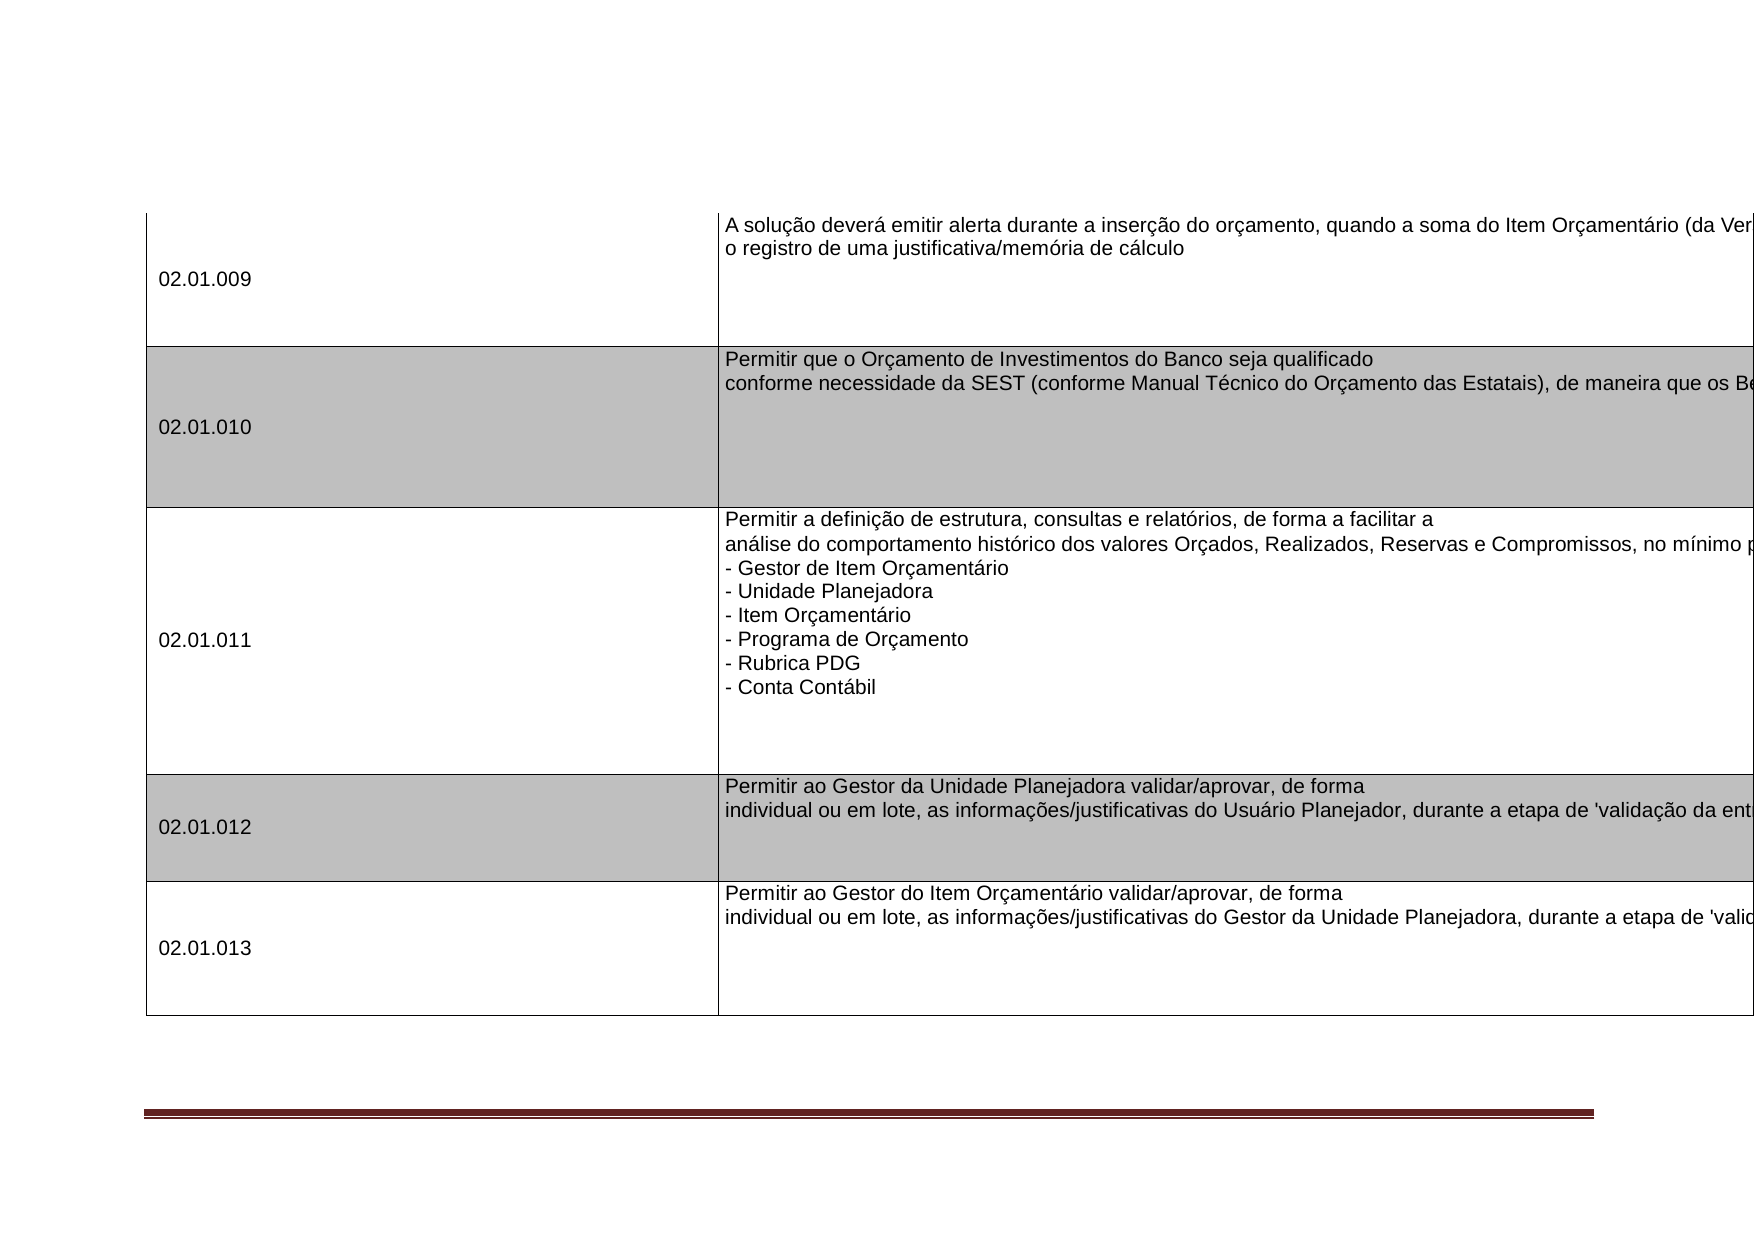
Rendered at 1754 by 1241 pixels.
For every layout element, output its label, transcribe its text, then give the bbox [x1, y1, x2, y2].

table_cell Permitir que o Orçamento de Investimentos do Banco seja qualificado conforme necessidade da SEST (conforme Manual Técnico do Orçamento das Estatais), de maneira que os Bens sejam enquadrados nos Programas de Orçamento e por Unidade Federativas (referente à localização do Bem de uso, de acordo com o subprocesso da Gestão de Ativos Fixos), tanto a título de valor previsto quanto realizado [719, 347, 1753, 507]
table_cell 02.01.011 [147, 508, 718, 773]
table_header A solução deverá emitir alerta durante a inserção do orçamento, quando a soma do Item Orçamentário (da Versão em elaboração) estiver fora dos limites de desvio/variação em comparação a outra Versão de orçamento pré determinada. E a inserção do orçamento só poderá ser concluída após o registro de uma justificativa/memória de cálculo [719, 213, 1753, 346]
table_cell 02.01.013 [147, 882, 718, 1014]
table_cell 02.01.012 [147, 775, 718, 881]
table_cell Permitir ao Gestor da Unidade Planejadora validar/aprovar, de forma individual ou em lote, as informações/justificativas do Usuário Planejador, durante a etapa de 'validação da entrada de dados', bem como inserir justificativas complementares, quando julgar necessário. [719, 775, 1753, 881]
table_header 02.01.009 [147, 213, 718, 346]
table_cell 02.01.010 [147, 347, 718, 507]
table_cell Permitir a definição de estrutura, consultas e relatórios, de forma a facilitar a análise do comportamento histórico dos valores Orçados, Realizados, Reservas e Compromissos, no mínimo por: - Gestor de Item Orçamentário - Unidade Planejadora - Item Orçamentário - Programa de Orçamento - Rubrica PDG - Conta Contábil [719, 508, 1753, 773]
table_cell Permitir ao Gestor do Item Orçamentário validar/aprovar, de forma individual ou em lote, as informações/justificativas do Gestor da Unidade Planejadora, durante a etapa de 'validação dos valores consolidados, por Item Orçamentário', bem como inserir justificativas complementares, quando julgar necessário. [719, 882, 1753, 1014]
